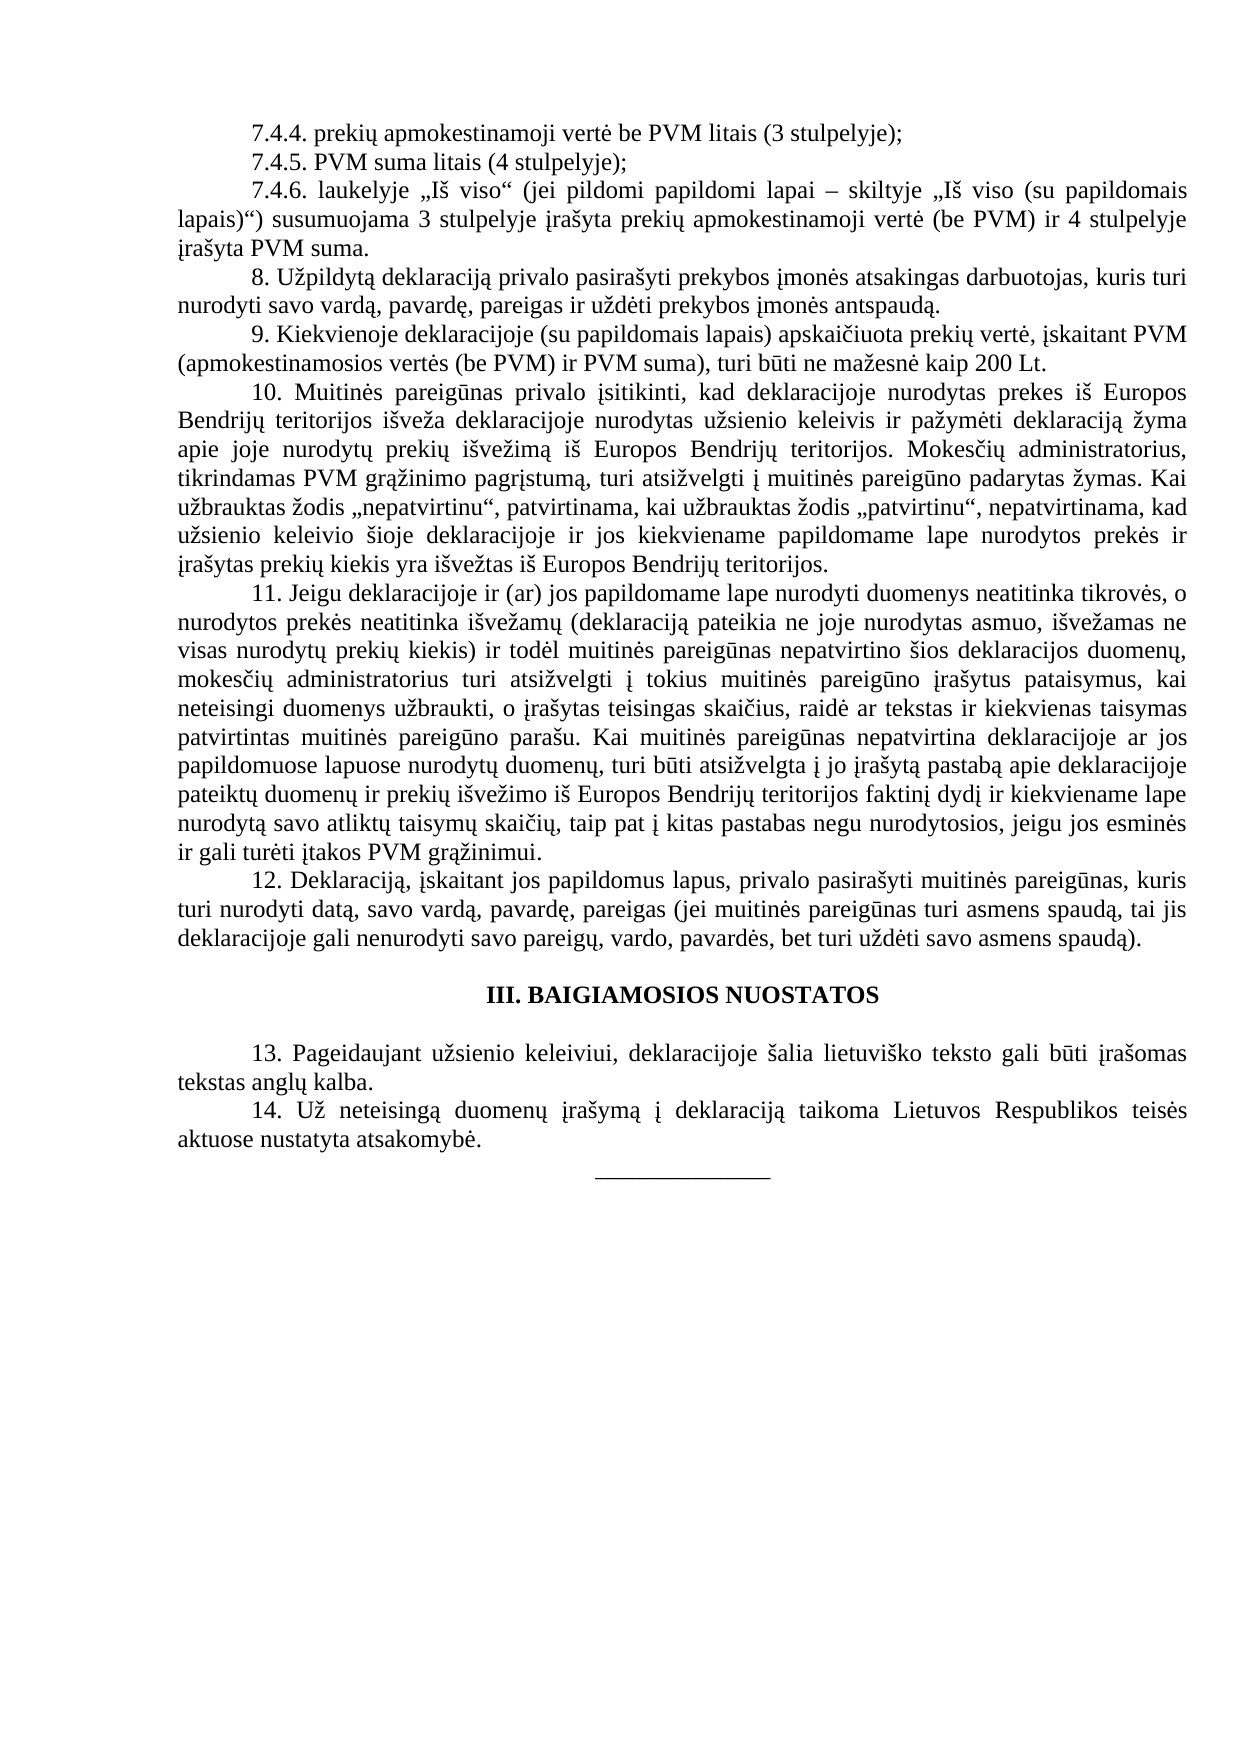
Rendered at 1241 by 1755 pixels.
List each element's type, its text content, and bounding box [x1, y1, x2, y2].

text 8. Užpildytą deklaraciją privalo pasirašyti prekybos įmonės atsakingas darbuotojas, kuris turi nurodyti savo vardą, pavardę, pareigas ir uždėti prekybos įmonės antspaudą. [177, 262, 1188, 319]
text 7.4.5. PVM suma litais (4 stulpelyje); [177, 147, 1188, 176]
text 14. Už neteisingą duomenų įrašymą į deklaraciją taikoma Lietuvos Respublikos teisės aktuose nustatyta atsakomybė. [177, 1096, 1188, 1153]
text III. BAIGIAMOSIOS NUOSTATOS [177, 981, 1188, 1009]
text 12. Deklaraciją, įskaitant jos papildomus lapus, privalo pasirašyti muitinės pareigūnas, kuris turi nurodyti datą, savo vardą, pavardę, pareigas (jei muitinės pareigūnas turi asmens spaudą, tai jis deklaracijoje gali nenurodyti savo pareigų, vardo, pavardės, bet turi uždėti savo asmens spaudą). [177, 866, 1188, 952]
text 7.4.6. laukelyje „Iš viso“ (jei pildomi papildomi lapai – skiltyje „Iš viso (su papildomais lapais)“) susumuojama 3 stulpelyje įrašyta prekių apmokestinamoji vertė (be PVM) ir 4 stulpelyje įrašyta PVM suma. [177, 176, 1188, 262]
text 11. Jeigu deklaracijoje ir (ar) jos papildomame lape nurodyti duomenys neatitinka tikrovės, o nurodytos prekės neatitinka išvežamų (deklaraciją pateikia ne joje nurodytas asmuo, išvežamas ne visas nurodytų prekių kiekis) ir todėl muitinės pareigūnas nepatvirtino šios deklaracijos duomenų, mokesčių administratorius turi atsižvelgti į tokius muitinės pareigūno įrašytus pataisymus, kai neteisingi duomenys užbraukti, o įrašytas teisingas skaičius, raidė ar tekstas ir kiekvienas taisymas patvirtintas muitinės pareigūno parašu. Kai muitinės pareigūnas nepatvirtina deklaracijoje ar jos papildomuose lapuose nurodytų duomenų, turi būti atsižvelgta į jo įrašytą pastabą apie deklaracijoje pateiktų duomenų ir prekių išvežimo iš Europos Bendrijų teritorijos faktinį dydį ir kiekviename lape nurodytą savo atliktų taisymų skaičių, taip pat į kitas pastabas negu nurodytosios, jeigu jos esminės ir gali turėti įtakos PVM grąžinimui. [177, 578, 1188, 866]
text ______________ [177, 1153, 1188, 1182]
text 13. Pageidaujant užsienio keleiviui, deklaracijoje šalia lietuviško teksto gali būti įrašomas tekstas anglų kalba. [177, 1038, 1188, 1096]
text 10. Muitinės pareigūnas privalo įsitikinti, kad deklaracijoje nurodytas prekes iš Europos Bendrijų teritorijos išveža deklaracijoje nurodytas užsienio keleivis ir pažymėti deklaraciją žyma apie joje nurodytų prekių išvežimą iš Europos Bendrijų teritorijos. Mokesčių administratorius, tikrindamas PVM grąžinimo pagrįstumą, turi atsižvelgti į muitinės pareigūno padarytas žymas. Kai užbrauktas žodis „nepatvirtinu“, patvirtinama, kai užbrauktas žodis „patvirtinu“, nepatvirtinama, kad užsienio keleivio šioje deklaracijoje ir jos kiekviename papildomame lape nurodytos prekės ir įrašytas prekių kiekis yra išvežtas iš Europos Bendrijų teritorijos. [177, 377, 1188, 578]
text 9. Kiekvienoje deklaracijoje (su papildomais lapais) apskaičiuota prekių vertė, įskaitant PVM (apmokestinamosios vertės (be PVM) ir PVM suma), turi būti ne mažesnė kaip 200 Lt. [177, 319, 1188, 377]
text 7.4.4. prekių apmokestinamoji vertė be PVM litais (3 stulpelyje); [177, 118, 1188, 147]
